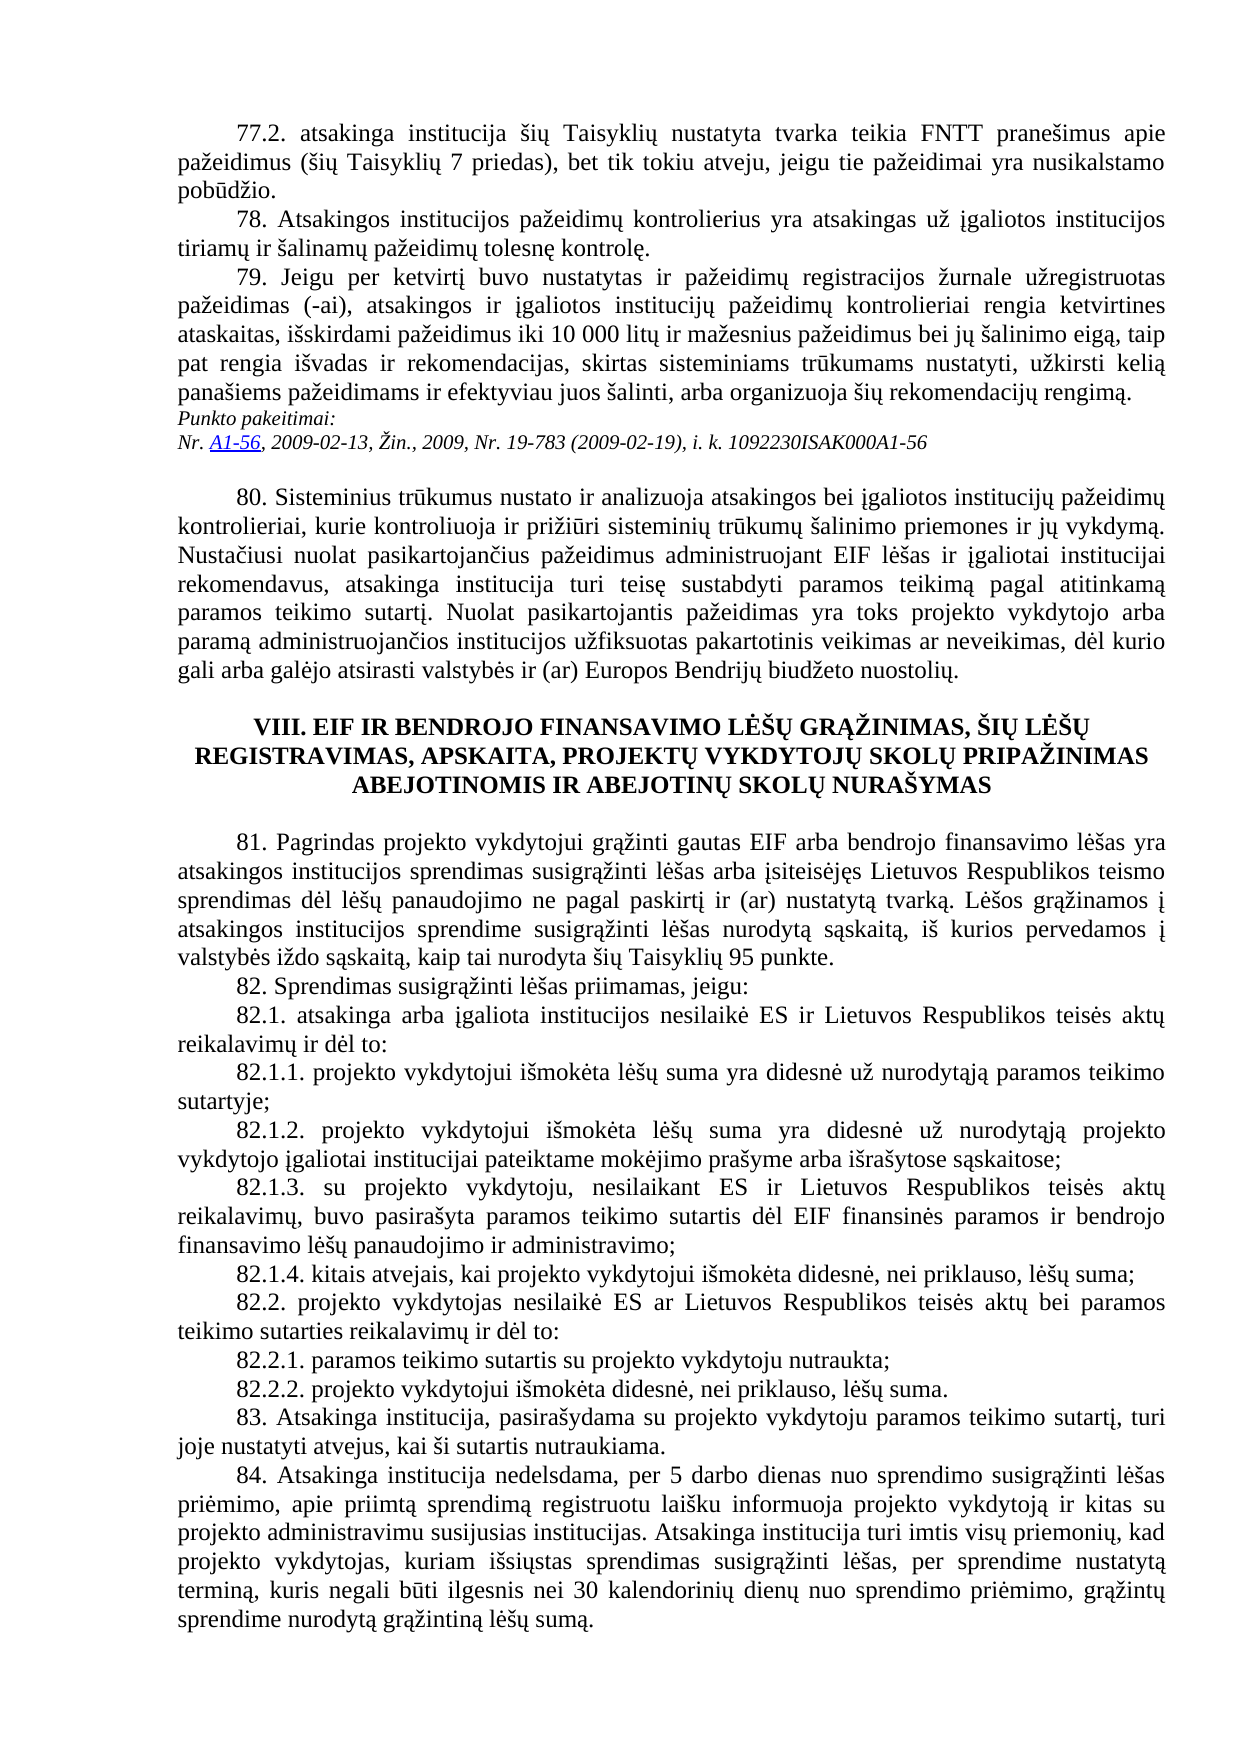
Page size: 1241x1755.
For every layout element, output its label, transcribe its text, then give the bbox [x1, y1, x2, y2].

text 83. Atsakinga institucija, pasirašydama su projekto vykdytoju paramos teikimo sutartį, turi joje nustatyti atvejus, kai ši sutartis nutraukiama. [177, 1402, 1166, 1460]
text 82.1.3. su projekto vykdytoju, nesilaikant ES ir Lietuvos Respublikos teisės aktų reikalavimų, buvo pasirašyta paramos teikimo sutartis dėl EIF finansinės paramos ir bendrojo finansavimo lėšų panaudojimo ir administravimo; [177, 1172, 1166, 1259]
text 82.1.4. kitais atvejais, kai projekto vykdytojui išmokėta didesnė, nei priklauso, lėšų suma; [177, 1259, 1166, 1287]
text 78. Atsakingos institucijos pažeidimų kontrolierius yra atsakingas už įgaliotos institucijos tiriamų ir šalinamų pažeidimų tolesnę kontrolę. [177, 204, 1166, 262]
text 82.1. atsakinga arba įgaliota institucijos nesilaikė ES ir Lietuvos Respublikos teisės aktų reikalavimų ir dėl to: [177, 1000, 1166, 1057]
text 79. Jeigu per ketvirtį buvo nustatytas ir pažeidimų registracijos žurnale užregistruotas pažeidimas (-ai), atsakingos ir įgaliotos institucijų pažeidimų kontrolieriai rengia ketvirtines ataskaitas, išskirdami pažeidimus iki 10 000 litų ir mažesnius pažeidimus bei jų šalinimo eigą, taip pat rengia išvadas ir rekomendacijas, skirtas sisteminiams trūkumams nustatyti, užkirsti kelią panašiems pažeidimams ir efektyviau juos šalinti, arba organizuoja šių rekomendacijų rengimą. [177, 262, 1166, 406]
text VIII. EIF IR BENDROJO FINANSAVIMO LĖŠŲ GRĄŽINIMAS, ŠIŲ LĖŠŲ REGISTRAVIMAS, APSKAITA, PROJEKTŲ VYKDYTOJŲ SKOLŲ PRIPAŽINIMAS ABEJOTINOMIS IR ABEJOTINŲ SKOLŲ NURAŠYMAS [177, 712, 1166, 799]
text Nr. A1-56, 2009-02-13, Žin., 2009, Nr. 19-783 (2009-02-19), i. k. 1092230ISAK000A1-56 [177, 430, 1166, 454]
text Punkto pakeitimai: [177, 406, 1166, 430]
text 84. Atsakinga institucija nedelsdama, per 5 darbo dienas nuo sprendimo susigrąžinti lėšas priėmimo, apie priimtą sprendimą registruotu laišku informuoja projekto vykdytoją ir kitas su projekto administravimu susijusias institucijas. Atsakinga institucija turi imtis visų priemonių, kad projekto vykdytojas, kuriam išsiųstas sprendimas susigrąžinti lėšas, per sprendime nustatytą terminą, kuris negali būti ilgesnis nei 30 kalendorinių dienų nuo sprendimo priėmimo, grąžintų sprendime nurodytą grąžintiną lėšų sumą. [177, 1460, 1166, 1632]
text 82. Sprendimas susigrąžinti lėšas priimamas, jeigu: [177, 971, 1166, 1000]
text 82.2. projekto vykdytojas nesilaikė ES ar Lietuvos Respublikos teisės aktų bei paramos teikimo sutarties reikalavimų ir dėl to: [177, 1287, 1166, 1345]
text 77.2. atsakinga institucija šių Taisyklių nustatyta tvarka teikia FNTT pranešimus apie pažeidimus (šių Taisyklių 7 priedas), bet tik tokiu atveju, jeigu tie pažeidimai yra nusikalstamo pobūdžio. [177, 118, 1166, 204]
text 82.1.2. projekto vykdytojui išmokėta lėšų suma yra didesnė už nurodytąją projekto vykdytojo įgaliotai institucijai pateiktame mokėjimo prašyme arba išrašytose sąskaitose; [177, 1115, 1166, 1172]
text 82.1.1. projekto vykdytojui išmokėta lėšų suma yra didesnė už nurodytąją paramos teikimo sutartyje; [177, 1057, 1166, 1115]
text 80. Sisteminius trūkumus nustato ir analizuoja atsakingos bei įgaliotos institucijų pažeidimų kontrolieriai, kurie kontroliuoja ir prižiūri sisteminių trūkumų šalinimo priemones ir jų vykdymą. Nustačiusi nuolat pasikartojančius pažeidimus administruojant EIF lėšas ir įgaliotai institucijai rekomendavus, atsakinga institucija turi teisę sustabdyti paramos teikimą pagal atitinkamą paramos teikimo sutartį. Nuolat pasikartojantis pažeidimas yra toks projekto vykdytojo arba paramą administruojančios institucijos užfiksuotas pakartotinis veikimas ar neveikimas, dėl kurio gali arba galėjo atsirasti valstybės ir (ar) Europos Bendrijų biudžeto nuostolių. [177, 482, 1166, 684]
text 82.2.2. projekto vykdytojui išmokėta didesnė, nei priklauso, lėšų suma. [177, 1374, 1166, 1402]
text 82.2.1. paramos teikimo sutartis su projekto vykdytoju nutraukta; [177, 1345, 1166, 1374]
text 81. Pagrindas projekto vykdytojui grąžinti gautas EIF arba bendrojo finansavimo lėšas yra atsakingos institucijos sprendimas susigrąžinti lėšas arba įsiteisėjęs Lietuvos Respublikos teismo sprendimas dėl lėšų panaudojimo ne pagal paskirtį ir (ar) nustatytą tvarką. Lėšos grąžinamos į atsakingos institucijos sprendime susigrąžinti lėšas nurodytą sąskaitą, iš kurios pervedamos į valstybės iždo sąskaitą, kaip tai nurodyta šių Taisyklių 95 punkte. [177, 827, 1166, 971]
